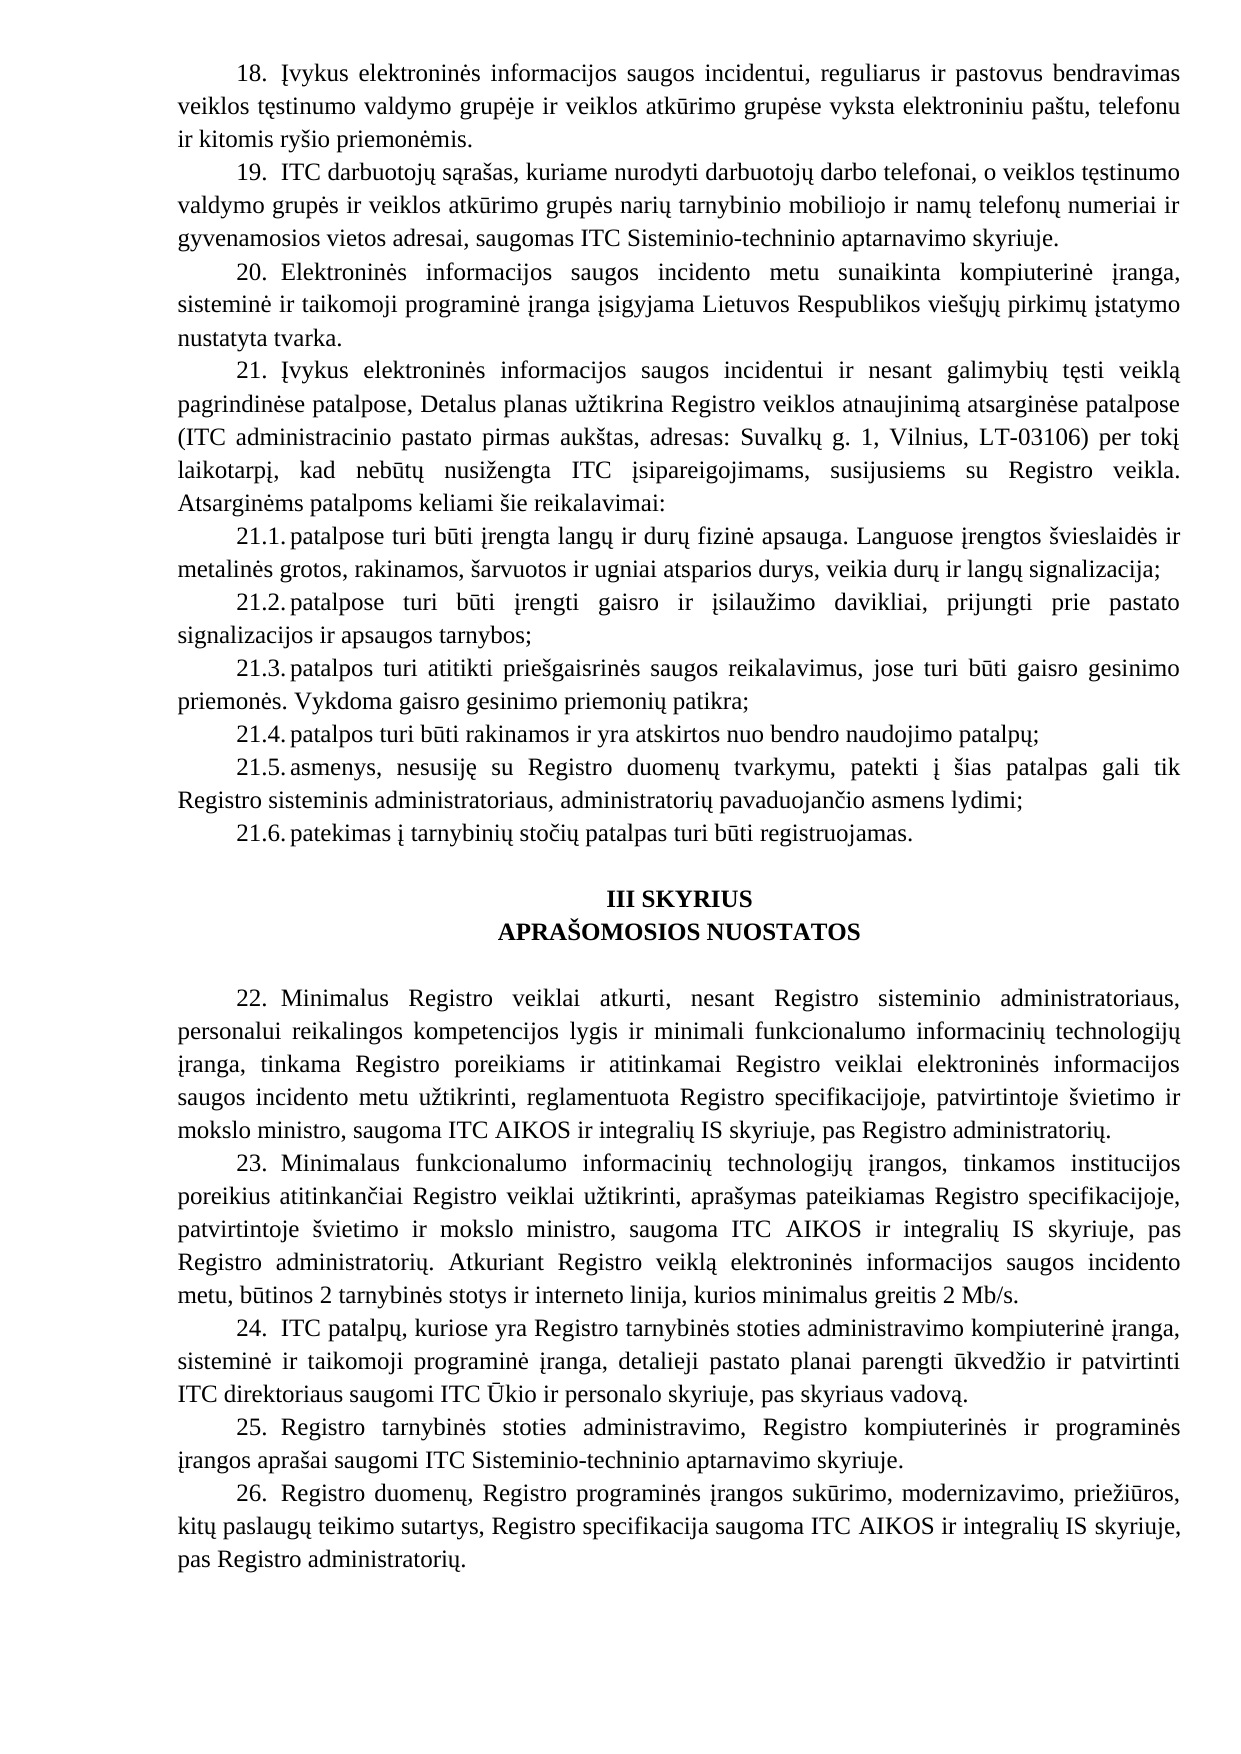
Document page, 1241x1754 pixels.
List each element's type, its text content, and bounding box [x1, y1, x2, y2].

text 24. ITC patalpų, kuriose yra Registro tarnybinės stoties administravimo kompiuterinė įranga, sisteminė ir taikomoji programinė įranga, detalieji pastato planai parengti ūkvedžio ir patvirtinti ITC direktoriaus saugomi ITC Ūkio ir personalo skyriuje, pas skyriaus vadovą. [177, 1313, 1181, 1408]
text APRAŠOMOSIOS NUOSTATOS [177, 917, 1181, 946]
text 23. Minimalaus funkcionalumo informacinių technologijų įrangos, tinkamos institucijos poreikius atitinkančiai Registro veiklai užtikrinti, aprašymas pateikiamas Registro specifikacijoje, patvirtintoje švietimo ir mokslo ministro, saugoma ITC AIKOS ir integralių IS skyriuje, pas Registro administratorių. Atkuriant Registro veiklą elektroninės informacijos saugos incidento metu, būtinos 2 tarnybinės stotys ir interneto linija, kurios minimalus greitis 2 Mb/s. [177, 1148, 1181, 1309]
text 21.3. patalpos turi atitikti priešgaisrinės saugos reikalavimus, jose turi būti gaisro gesinimo priemonės. Vykdoma gaisro gesinimo priemonių patikra; [177, 653, 1181, 714]
text 25. Registro tarnybinės stoties administravimo, Registro kompiuterinės ir programinės įrangos aprašai saugomi ITC Sisteminio-techninio aptarnavimo skyriuje. [177, 1412, 1181, 1474]
text 21.4. patalpos turi būti rakinamos ir yra atskirtos nuo bendro naudojimo patalpų; [177, 719, 1181, 748]
text 26. Registro duomenų, Registro programinės įrangos sukūrimo, modernizavimo, priežiūros, kitų paslaugų teikimo sutartys, Registro specifikacija saugoma ITC AIKOS ir integralių IS skyriuje, pas Registro administratorių. [177, 1478, 1181, 1573]
text 21.2. patalpose turi būti įrengti gaisro ir įsilaužimo davikliai, prijungti prie pastato signalizacijos ir apsaugos tarnybos; [177, 587, 1181, 648]
text 21.1. patalpose turi būti įrengta langų ir durų fizinė apsauga. Languose įrengtos švieslaidės ir metalinės grotos, rakinamos, šarvuotos ir ugniai atsparios durys, veikia durų ir langų signalizacija; [177, 521, 1181, 582]
text 21.5. asmenys, nesusiję su Registro duomenų tvarkymu, patekti į šias patalpas gali tik Registro sisteminis administratoriaus, administratorių pavaduojančio asmens lydimi; [177, 752, 1181, 814]
text 19. ITC darbuotojų sąrašas, kuriame nurodyti darbuotojų darbo telefonai, o veiklos tęstinumo valdymo grupės ir veiklos atkūrimo grupės narių tarnybinio mobiliojo ir namų telefonų numeriai ir gyvenamosios vietos adresai, saugomas ITC Sisteminio-techninio aptarnavimo skyriuje. [177, 157, 1181, 252]
text 21. Įvykus elektroninės informacijos saugos incidentui ir nesant galimybių tęsti veiklą pagrindinėse patalpose, Detalus planas užtikrina Registro veiklos atnaujinimą atsarginėse patalpose (ITC administracinio pastato pirmas aukštas, adresas: Suvalkų g. 1, Vilnius, LT-03106) per tokį laikotarpį, kad nebūtų nusižengta ITC įsipareigojimams, susijusiems su Registro veikla. Atsarginėms patalpoms keliami šie reikalavimai: [177, 356, 1181, 516]
text 21.6. patekimas į tarnybinių stočių patalpas turi būti registruojamas. [177, 818, 1181, 847]
text 20. Elektroninės informacijos saugos incidento metu sunaikinta kompiuterinė įranga, sisteminė ir taikomoji programinė įranga įsigyjama Lietuvos Respublikos viešųjų pirkimų įstatymo nustatyta tvarka. [177, 257, 1181, 351]
text III SKYRIUS [177, 884, 1181, 913]
text 18. Įvykus elektroninės informacijos saugos incidentui, reguliarus ir pastovus bendravimas veiklos tęstinumo valdymo grupėje ir veiklos atkūrimo grupėse vyksta elektroniniu paštu, telefonu ir kitomis ryšio priemonėmis. [177, 58, 1181, 153]
text 22. Minimalus Registro veiklai atkurti, nesant Registro sisteminio administratoriaus, personalui reikalingos kompetencijos lygis ir minimali funkcionalumo informacinių technologijų įranga, tinkama Registro poreikiams ir atitinkamai Registro veiklai elektroninės informacijos saugos incidento metu užtikrinti, reglamentuota Registro specifikacijoje, patvirtintoje švietimo ir mokslo ministro, saugoma ITC AIKOS ir integralių IS skyriuje, pas Registro administratorių. [177, 983, 1181, 1144]
